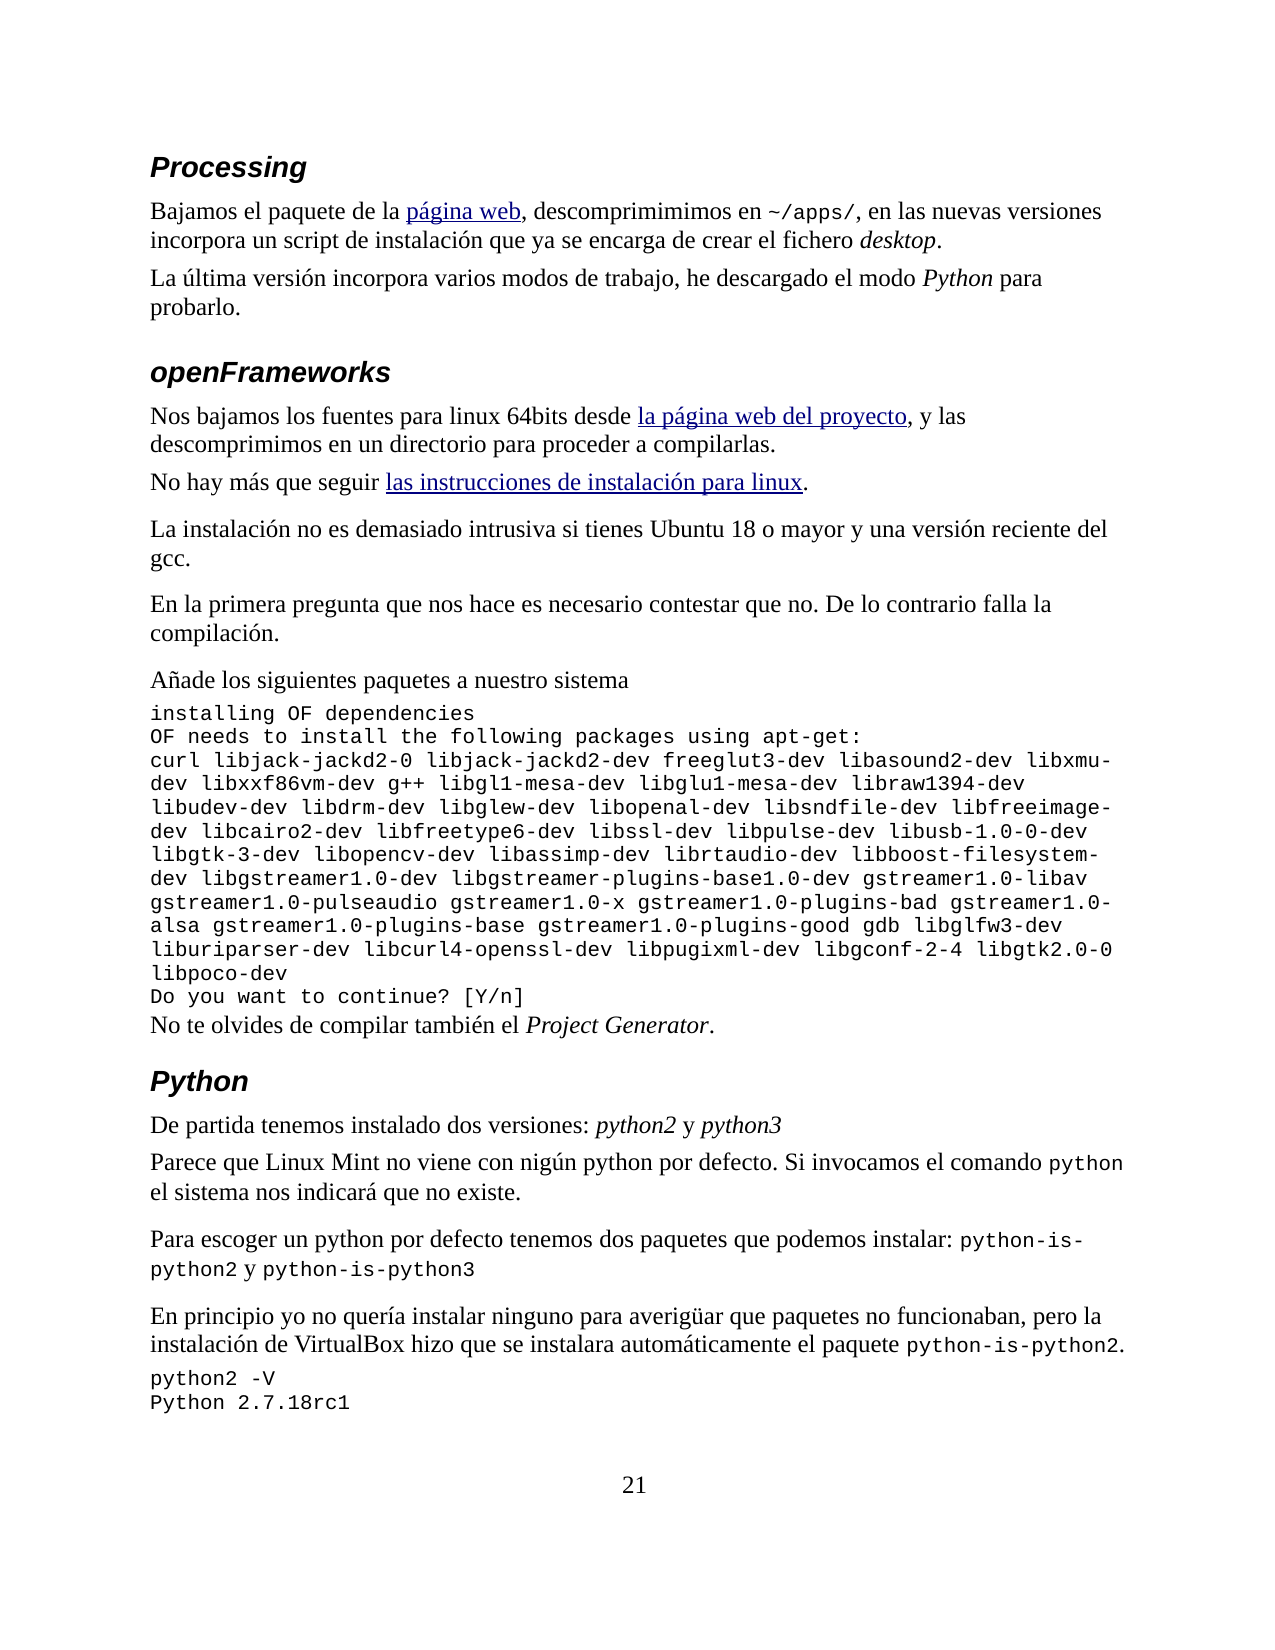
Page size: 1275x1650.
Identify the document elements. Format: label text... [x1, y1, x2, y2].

subtitle Processing [150, 150, 1125, 183]
text Añade los siguientes paquetes a nuestro sistema [150, 665, 1125, 693]
text OF needs to install the following packages using apt-get: [150, 726, 1125, 750]
text No te olvides de compilar también el Project Generator. [150, 1010, 1125, 1039]
text python2 -V [150, 1368, 1125, 1392]
text La última versión incorpora varios modos de trabajo, he descargado el modo Python para probarlo. [150, 263, 1125, 321]
text Python 2.7.18rc1 [150, 1392, 1125, 1415]
text Para escoger un python por defecto tenemos dos paquetes que podemos instalar: python-is-python2 y python-is-python3 [150, 1224, 1125, 1283]
subtitle Python [150, 1064, 1125, 1097]
text Parece que Linux Mint no viene con nigún python por defecto. Si invocamos el comando python el sistema nos indicará que no existe. [150, 1147, 1125, 1206]
text curl libjack-jackd2-0 libjack-jackd2-dev freeglut3-dev libasound2-dev libxmu-dev libxxf86vm-dev g++ libgl1-mesa-dev libglu1-mesa-dev libraw1394-dev libudev-dev libdrm-dev libglew-dev libopenal-dev libsndfile-dev libfreeimage-dev libcairo2-dev libfreetype6-dev libssl-dev libpulse-dev libusb-1.0-0-dev libgtk-3-dev libopencv-dev libassimp-dev librtaudio-dev libboost-filesystem-dev libgstreamer1.0-dev libgstreamer-plugins-base1.0-dev gstreamer1.0-libav gstreamer1.0-pulseaudio gstreamer1.0-x gstreamer1.0-plugins-bad gstreamer1.0-alsa gstreamer1.0-plugins-base gstreamer1.0-plugins-good gdb libglfw3-dev liburiparser-dev libcurl4-openssl-dev libpugixml-dev libgconf-2-4 libgtk2.0-0 libpoco-dev [150, 750, 1125, 986]
text En la primera pregunta que nos hace es necesario contestar que no. De lo contrario falla la compilación. [150, 589, 1125, 647]
text De partida tenemos instalado dos versiones: python2 y python3 [150, 1110, 1125, 1138]
text La instalación no es demasiado intrusiva si tienes Ubuntu 18 o mayor y una versión reciente del gcc. [150, 514, 1125, 571]
text installing OF dependencies [150, 702, 1125, 726]
text No hay más que seguir las instrucciones de instalación para linux. [150, 467, 1125, 496]
text Bajamos el paquete de la página web, descomprimimimos en ~/apps/, en las nuevas versiones incorpora un script de instalación que ya se encarga de crear el fichero desktop. [150, 196, 1125, 254]
text Do you want to continue? [Y/n] [150, 986, 1125, 1010]
subtitle openFrameworks [150, 355, 1125, 388]
text Nos bajamos los fuentes para linux 64bits desde la página web del proyecto, y las descomprimimos en un directorio para proceder a compilarlas. [150, 401, 1125, 458]
text En principio yo no quería instalar ninguno para averigüar que paquetes no funcionaban, pero la instalación de VirtualBox hizo que se instalara automáticamente el paquete python-is-python2. [150, 1301, 1125, 1359]
